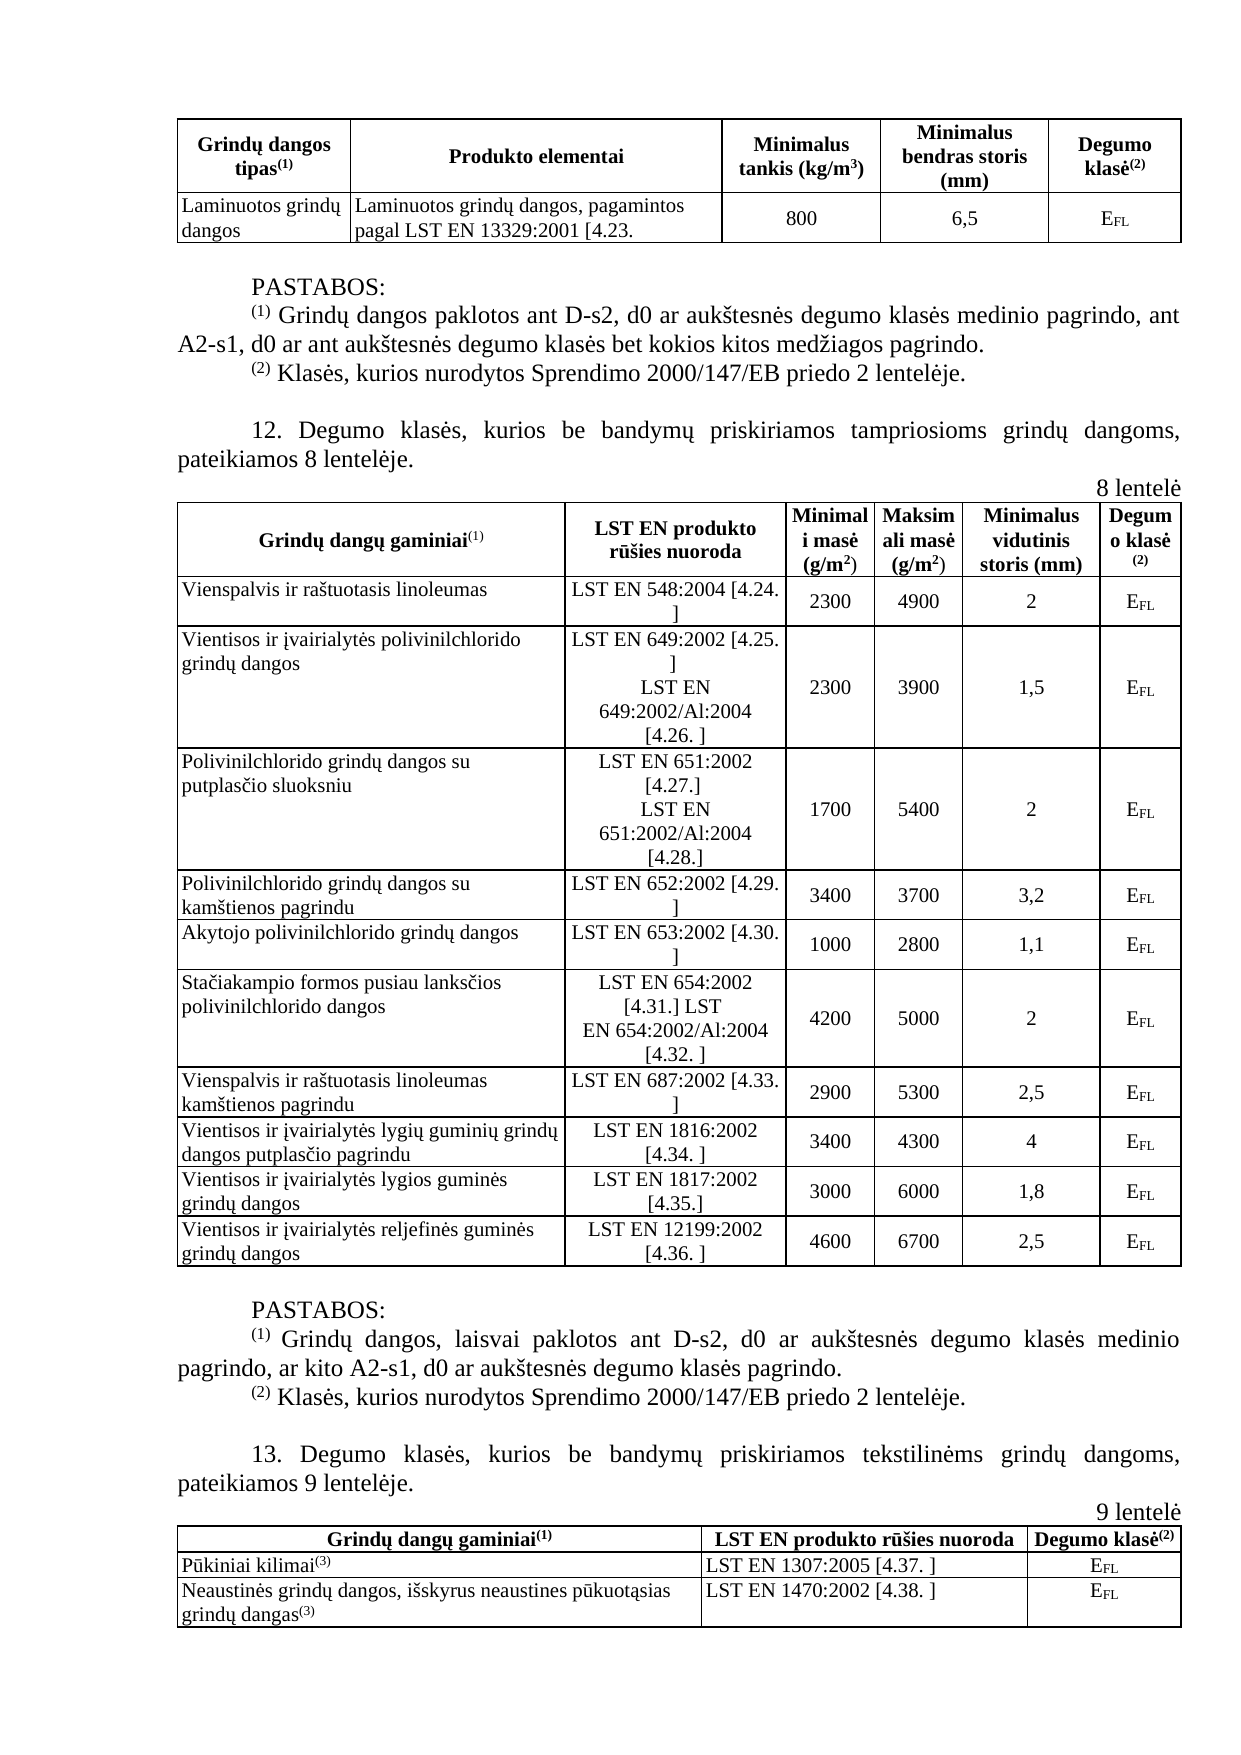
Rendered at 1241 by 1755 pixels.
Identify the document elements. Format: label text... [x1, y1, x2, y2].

table_cell 3400 [787, 871, 874, 919]
table_cell EFL [1101, 970, 1180, 1066]
text (2) Klasės, kurios nurodytos Sprendimo 2000/147/EB priedo 2 lentelėje. [177, 1382, 1181, 1410]
table_cell EFL [1101, 1118, 1180, 1166]
text 8 lentelė [177, 473, 1181, 502]
text 12. Degumo klasės, kurios be bandymų priskiriamos tampriosioms grindų dangoms, pateikiamos 8 lentelėje. [177, 416, 1181, 473]
table_cell Neaustinės grindų dangos, išskyrus neaustines pūkuotąsias grindų dangas(3) [178, 1578, 701, 1626]
table_cell 1,8 [963, 1167, 1099, 1215]
table_cell 4300 [875, 1118, 962, 1166]
table_cell LST EN 687:2002 [4.33. ] [566, 1068, 785, 1116]
table_cell 2 [963, 577, 1099, 625]
table_cell Vientisos ir įvairialytės lygių guminių grindų dangos putplasčio pagrindu [178, 1118, 564, 1166]
table_cell LST EN 649:2002 [4.25. ] LST EN 649:2002/Al:2004 [4.26. ] [566, 627, 785, 747]
table_cell Vienspalvis ir raštuotasis linoleumas [178, 577, 564, 625]
text 13. Degumo klasės, kurios be bandymų priskiriamos tekstilinėms grindų dangoms, pateikiamos 9 lentelėje. [177, 1439, 1181, 1497]
table_header Degumo klasė(2) [1049, 120, 1180, 192]
table_cell 3700 [875, 871, 962, 919]
table_cell 2 [963, 970, 1099, 1066]
table_cell Polivinilchlorido grindų dangos su putplasčio sluoksniu [178, 749, 564, 869]
table_cell LST EN 652:2002 [4.29. ] [566, 871, 785, 919]
table_cell 5000 [875, 970, 962, 1066]
table_header Degumo klasė(2) [1028, 1527, 1180, 1551]
table_cell EFL [1101, 920, 1180, 968]
table_cell LST EN 653:2002 [4.30. ] [566, 920, 785, 968]
text (2) Klasės, kurios nurodytos Sprendimo 2000/147/EB priedo 2 lentelėje. [177, 358, 1181, 387]
table_header LST EN produkto rūšies nuoroda [566, 503, 785, 576]
table_cell Vienspalvis ir raštuotasis linoleumas kamštienos pagrindu [178, 1068, 564, 1116]
text (1) Grindų dangos, laisvai paklotos ant D-s2, d0 ar aukštesnės degumo klasės medinio pagrindo, ar kito A2-s1, d0 ar aukštesnės degumo klasės pagrindo. [177, 1324, 1181, 1382]
table_header Maksimali masė (g/m2) [875, 503, 962, 576]
table_cell LST EN 654:2002 [4.31.] LST EN 654:2002/Al:2004 [4.32. ] [566, 970, 785, 1066]
table_header Minimali masė (g/m2) [787, 503, 874, 576]
table_cell 3000 [787, 1167, 874, 1215]
table_header Minimalus tankis (kg/m3) [723, 120, 880, 192]
table_cell 2300 [787, 627, 874, 747]
table_cell 2,5 [963, 1068, 1099, 1116]
table_header LST EN produkto rūšies nuoroda [702, 1527, 1027, 1551]
table_cell Akytojo polivinilchlorido grindų dangos [178, 920, 564, 968]
table_cell 2900 [787, 1068, 874, 1116]
table_cell EFL [1101, 1068, 1180, 1116]
table_cell EFL [1028, 1553, 1180, 1577]
table_cell 6000 [875, 1167, 962, 1215]
table_cell Pūkiniai kilimai(3) [178, 1553, 701, 1577]
table_header Produkto elementai [351, 120, 721, 192]
table_cell LST EN 1816:2002 [4.34. ] [566, 1118, 785, 1166]
table_cell LST EN 1817:2002 [4.35.] [566, 1167, 785, 1215]
table_cell Vientisos ir įvairialytės polivinilchlorido grindų dangos [178, 627, 564, 747]
table_cell 3400 [787, 1118, 874, 1166]
table_cell EFL [1101, 1217, 1180, 1265]
text 9 lentelė [177, 1497, 1181, 1525]
table_cell Laminuotos grindų dangos [178, 193, 350, 242]
table_cell EFL [1049, 193, 1180, 242]
table_cell 2800 [875, 920, 962, 968]
table_cell 4 [963, 1118, 1099, 1166]
table_cell EFL [1101, 627, 1180, 747]
table_cell EFL [1101, 1167, 1180, 1215]
table_cell 6700 [875, 1217, 962, 1265]
table_cell EFL [1101, 577, 1180, 625]
table_cell 4600 [787, 1217, 874, 1265]
table_cell 4900 [875, 577, 962, 625]
table_header Grindų dangų gaminiai(1) [178, 503, 564, 576]
table_cell EFL [1101, 749, 1180, 869]
table_cell LST EN 1470:2002 [4.38. ] [702, 1578, 1027, 1626]
table_cell 3,2 [963, 871, 1099, 919]
table_cell 6,5 [881, 193, 1048, 242]
table_cell LST EN 548:2004 [4.24. ] [566, 577, 785, 625]
table_cell LST EN 651:2002 [4.27.] LST EN 651:2002/Al:2004 [4.28.] [566, 749, 785, 869]
text (1) Grindų dangos paklotos ant D-s2, d0 ar aukštesnės degumo klasės medinio pagrindo, ant A2-s1, d0 ar ant aukštesnės degumo klasės bet kokios kitos medžiagos pagrindo. [177, 301, 1181, 358]
table_header Minimalus bendras storis (mm) [881, 120, 1048, 192]
table_cell 1,1 [963, 920, 1099, 968]
text PASTABOS: [177, 272, 1181, 301]
table_cell 2300 [787, 577, 874, 625]
table_header Minimalus vidutinis storis (mm) [963, 503, 1099, 576]
table_cell Laminuotos grindų dangos, pagamintos pagal LST EN 13329:2001 [4.23. [351, 193, 721, 242]
table_cell 4200 [787, 970, 874, 1066]
table_cell 3900 [875, 627, 962, 747]
table_cell 5400 [875, 749, 962, 869]
table_cell EFL [1101, 871, 1180, 919]
table_cell 1700 [787, 749, 874, 869]
table_cell 800 [723, 193, 880, 242]
table_cell 2 [963, 749, 1099, 869]
table_header Degumo klasė (2) [1101, 503, 1180, 576]
table_cell 5300 [875, 1068, 962, 1116]
table_header Grindų dangos tipas(1) [178, 120, 350, 192]
table_cell LST EN 12199:2002 [4.36. ] [566, 1217, 785, 1265]
table_cell 2,5 [963, 1217, 1099, 1265]
table_cell Stačiakampio formos pusiau lanksčios polivinilchlorido dangos [178, 970, 564, 1066]
table_cell LST EN 1307:2005 [4.37. ] [702, 1553, 1027, 1577]
table_cell 1,5 [963, 627, 1099, 747]
table_cell EFL [1028, 1578, 1180, 1626]
table_cell Vientisos ir įvairialytės reljefinės guminės grindų dangos [178, 1217, 564, 1265]
text PASTABOS: [177, 1295, 1181, 1324]
table_cell 1000 [787, 920, 874, 968]
table_header Grindų dangų gaminiai(1) [178, 1527, 701, 1551]
table_cell Vientisos ir įvairialytės lygios guminės grindų dangos [178, 1167, 564, 1215]
table_cell Polivinilchlorido grindų dangos su kamštienos pagrindu [178, 871, 564, 919]
